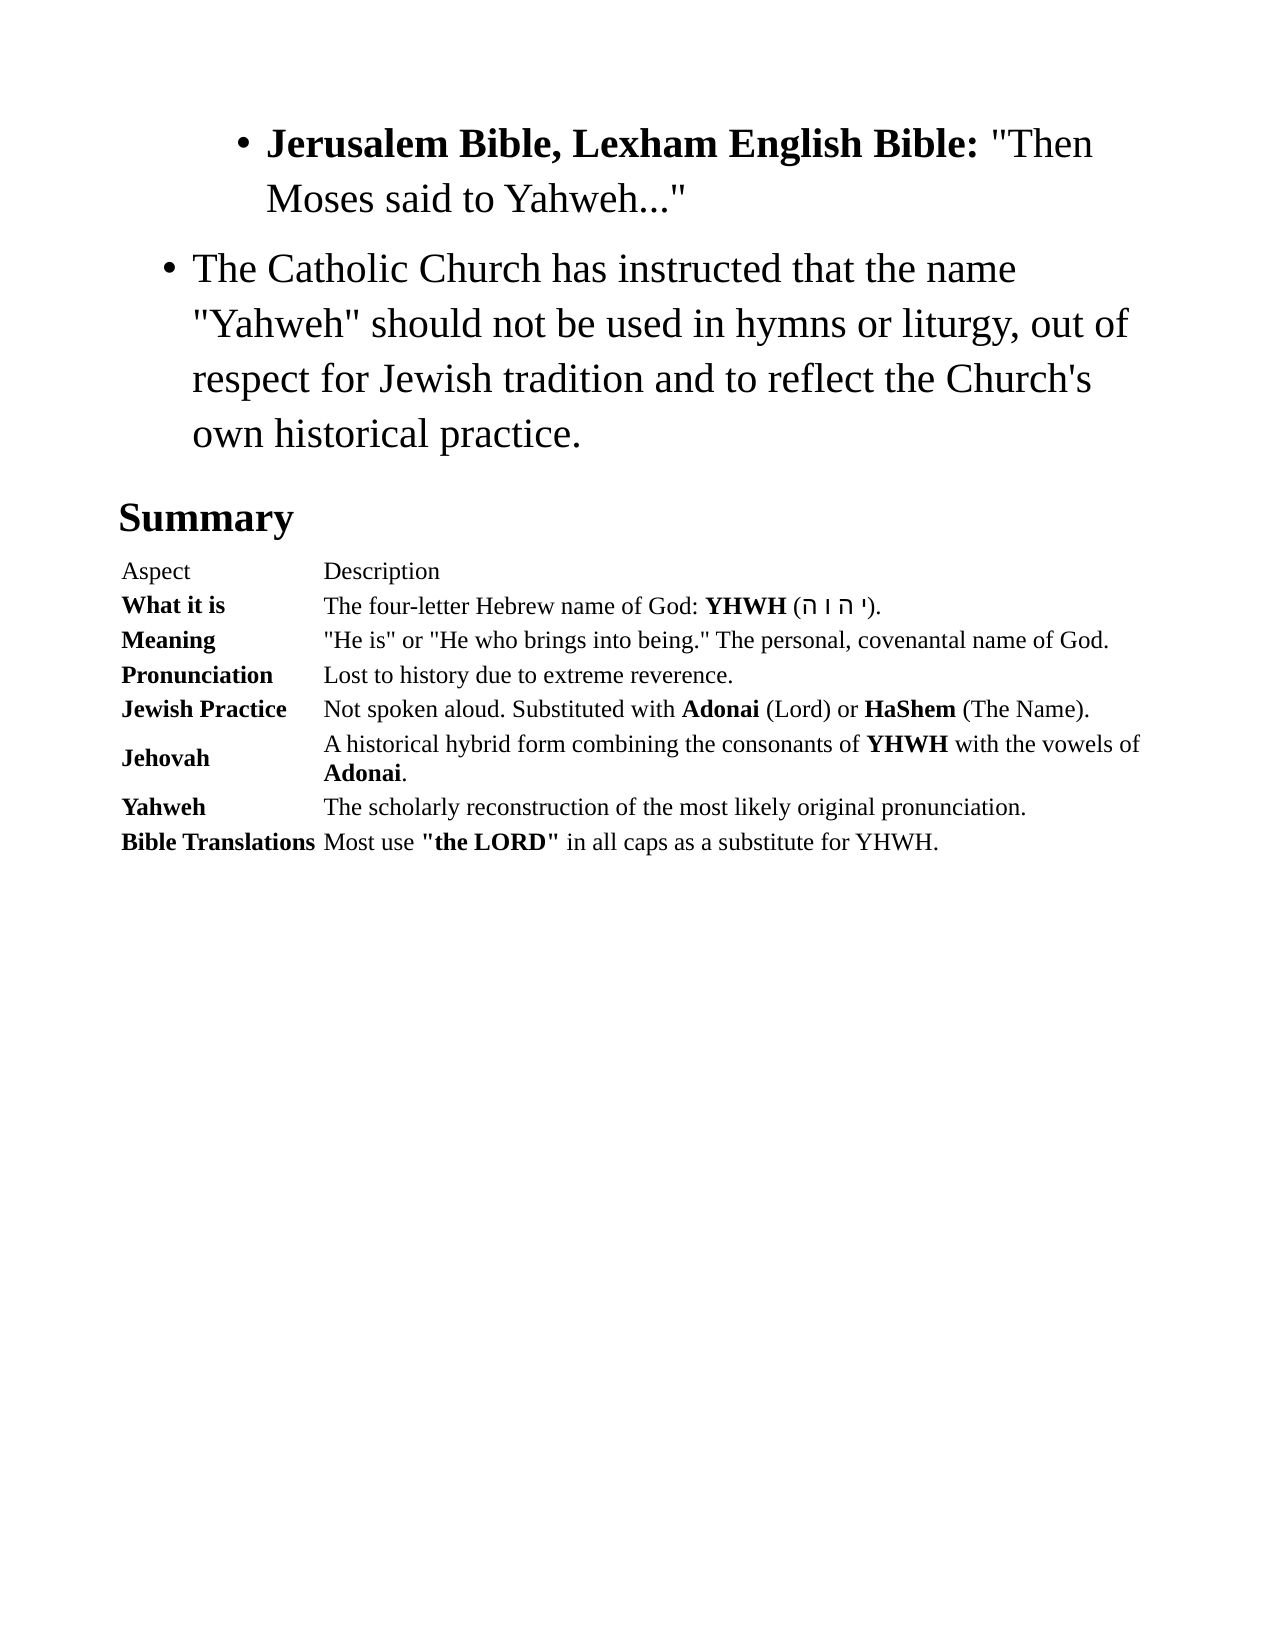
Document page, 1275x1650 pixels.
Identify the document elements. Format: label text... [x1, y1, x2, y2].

table_cell The scholarly reconstruction of the most likely original pronunciation. [320, 790, 1157, 824]
table_cell Most use "the LORD" in all caps as a substitute for YHWH. [320, 824, 1157, 859]
table_cell Yahweh [118, 790, 320, 824]
table_cell Lost to history due to extreme reverence. [320, 657, 1157, 692]
table_cell The four-letter Hebrew name of God: YHWH (י ה ו ה). [320, 588, 1157, 622]
table_cell Meaning [118, 623, 320, 657]
table_cell Jewish Practice [118, 692, 320, 726]
list Jerusalem Bible, Lexham English Bible: "Then Moses said to Yahweh..." [236, 118, 1157, 221]
table_cell Bible Translations [118, 824, 320, 859]
table_cell Pronunciation [118, 657, 320, 692]
table_cell "He is" or "He who brings into being." The personal, covenantal name of God. [320, 623, 1157, 657]
table_cell Jehovah [118, 726, 320, 789]
table_cell What it is [118, 588, 320, 622]
subtitle Summary [118, 493, 1157, 541]
table_cell Not spoken aloud. Substituted with Adonai (Lord) or HaShem (The Name). [320, 692, 1157, 726]
list The Catholic Church has instructed that the name "Yahweh" should not be used in hymns or liturgy, out of respect for Jewish tradition and to reflect the Church's own historical practice. [162, 243, 1157, 456]
table_header Aspect [118, 553, 320, 588]
table_header Description [320, 553, 1157, 588]
table_cell A historical hybrid form combining the consonants of YHWH with the vowels of Adonai. [320, 726, 1157, 789]
